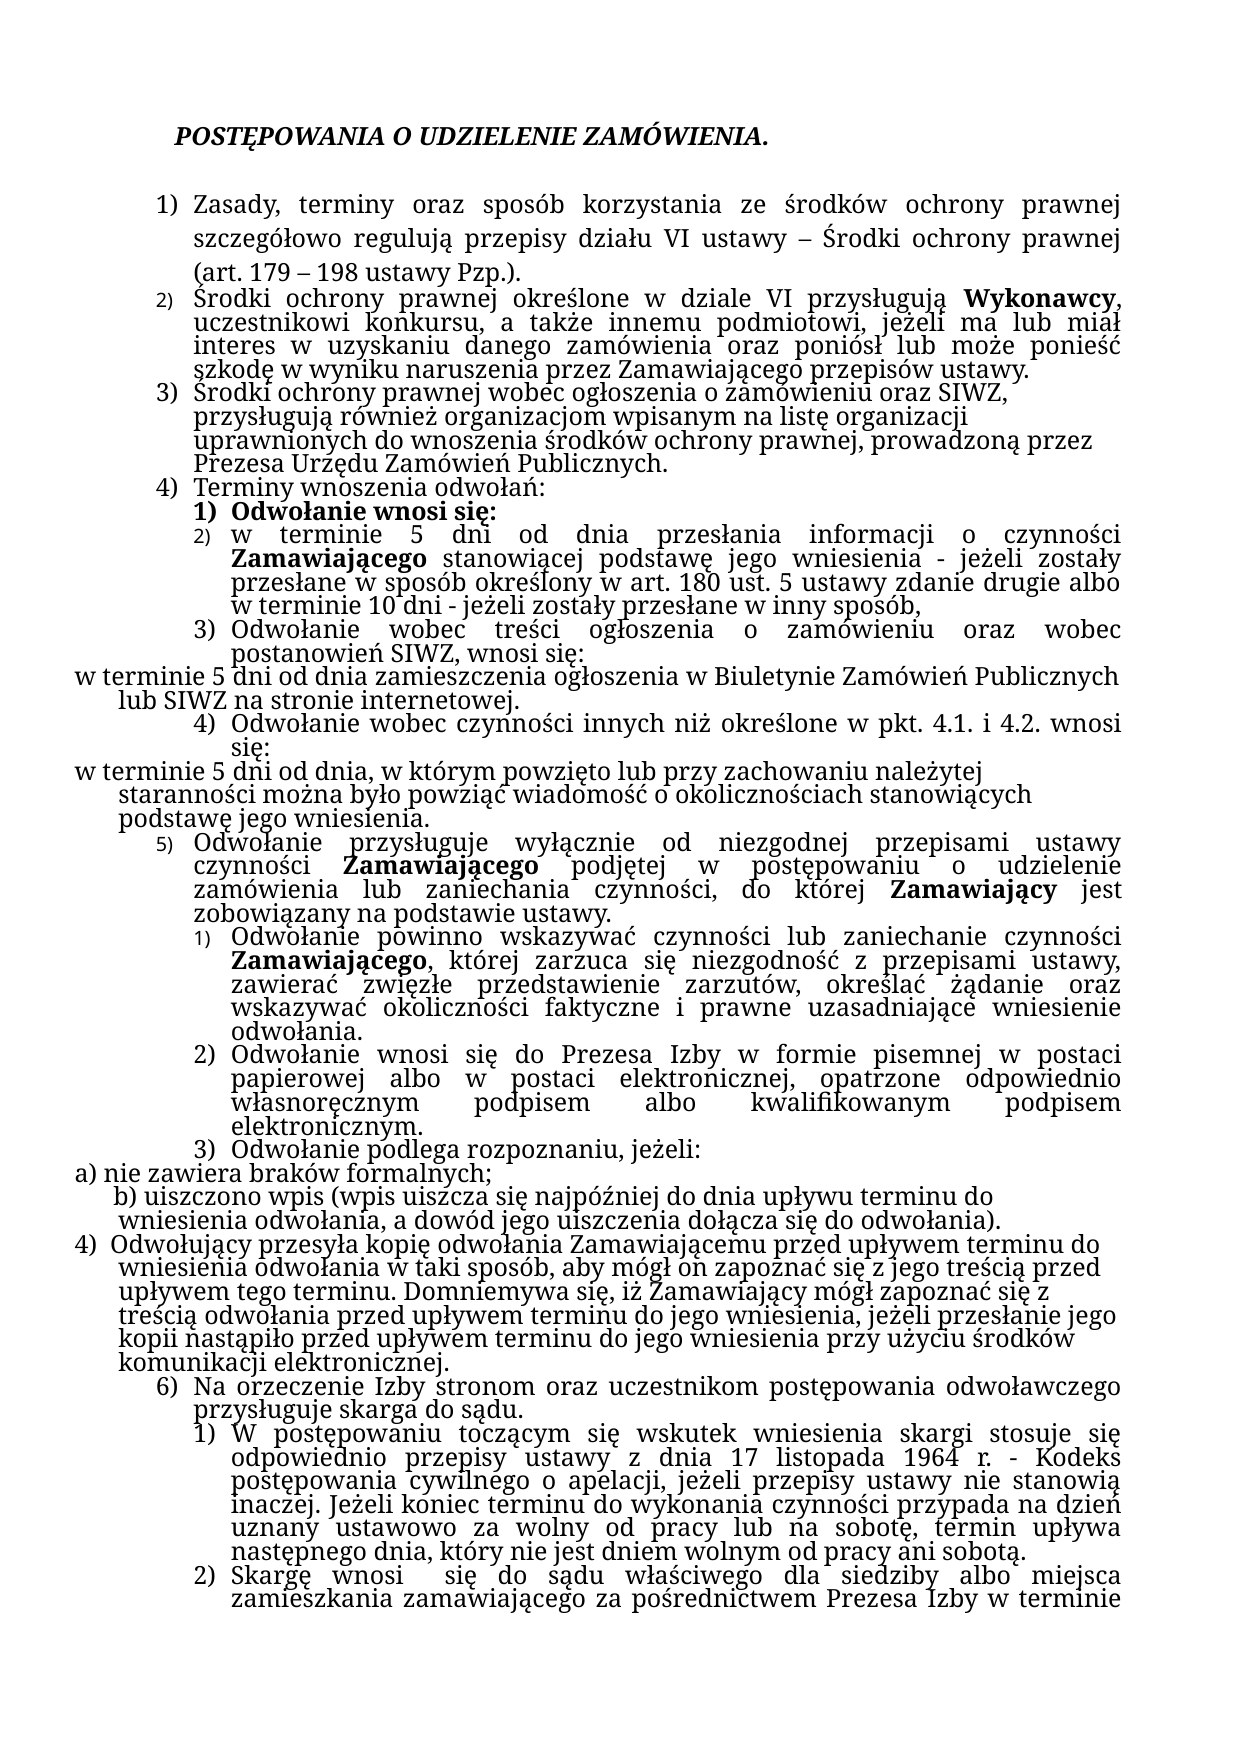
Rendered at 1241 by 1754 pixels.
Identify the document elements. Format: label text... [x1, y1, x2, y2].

list Na orzeczenie Izby stronom oraz uczestnikom postępowania odwoławczego przysługuje skarga do sądu. [156, 1376, 1122, 1423]
list Terminy wnoszenia odwołań: [156, 478, 1122, 501]
list Odwołanie wobec czynności innych niż określone w pkt. 4.1. i 4.2. wnosi się: [193, 714, 1122, 761]
text b) uiszczono wpis (wpis uiszcza się najpóźniej do dnia upływu terminu do wniesienia odwołania, a dowód jego uiszczenia dołącza się do odwołania). [74, 1187, 1122, 1234]
text w terminie 5 dni od dnia, w którym powzięto lub przy zachowaniu należytej staranności można było powziąć wiadomość o okolicznościach stanowiących podstawę jego wniesienia. [74, 761, 1122, 832]
list Odwołanie podlega rozpoznaniu, jeżeli: [193, 1140, 1122, 1163]
text POSTĘPOWANIA O UDZIELENIE ZAMÓWIENIA. [137, 118, 1122, 152]
list Środki ochrony prawnej określone w dziale VI przysługują Wykonawcy, uczestnikowi konkursu, a także innemu podmiotowi, jeżeli ma lub miał interes w uzyskaniu danego zamówienia oraz poniósł lub może ponieść szkodę w wyniku naruszenia przez Zamawiającego przepisów ustawy. [156, 288, 1122, 383]
text w terminie 5 dni od dnia zamieszczenia ogłoszenia w Biuletynie Zamówień Publicznych lub SIWZ na stronie internetowej. [74, 667, 1122, 714]
list Odwołanie powinno wskazywać czynności lub zaniechanie czynności Zamawiającego, której zarzuca się niezgodność z przepisami ustawy, zawierać zwięzłe przedstawienie zarzutów, określać żądanie oraz wskazywać okoliczności faktyczne i prawne uzasadniające wniesienie odwołania. [193, 927, 1122, 1045]
list W postępowaniu toczącym się wskutek wniesienia skargi stosuje się odpowiednio przepisy ustawy z dnia 17 listopada 1964 r. - Kodeks postępowania cywilnego o apelacji, jeżeli przepisy ustawy nie stanowią inaczej. Jeżeli koniec terminu do wykonania czynności przypada na dzień uznany ustawowo za wolny od pracy lub na sobotę, termin upływa następnego dnia, który nie jest dniem wolnym od pracy ani sobotą. [193, 1423, 1122, 1565]
list Środki ochrony prawnej wobec ogłoszenia o zamówieniu oraz SIWZ, przysługują również organizacjom wpisanym na listę organizacji uprawnionych do wnoszenia środków ochrony prawnej, prowadzoną przez Prezesa Urzędu Zamówień Publicznych. [156, 383, 1122, 478]
list Zasady, terminy oraz sposób korzystania ze środków ochrony prawnej szczegółowo regulują przepisy działu VI ustawy – Środki ochrony prawnej (art. 179 – 198 ustawy Pzp.). [156, 186, 1122, 288]
list Odwołanie wnosi się do Prezesa Izby w formie pisemnej w postaci papierowej albo w postaci elektronicznej, opatrzone odpowiednio własnoręcznym podpisem albo kwalifikowanym podpisem elektronicznym. [193, 1045, 1122, 1140]
list Odwołanie wobec treści ogłoszenia o zamówieniu oraz wobec postanowień SIWZ, wnosi się: [193, 619, 1122, 667]
list Odwołanie przysługuje wyłącznie od niezgodnej przepisami ustawy czynności Zamawiającego podjętej w postępowaniu o udzielenie zamówienia lub zaniechania czynności, do której Zamawiający jest zobowiązany na podstawie ustawy. [156, 832, 1122, 927]
list Odwołanie wnosi się: [193, 501, 1122, 525]
list w terminie 5 dni od dnia przesłania informacji o czynności Zamawiającego stanowiącej podstawę jego wniesienia - jeżeli zostały przesłane w sposób określony w art. 180 ust. 5 ustawy zdanie drugie albo w terminie 10 dni - jeżeli zostały przesłane w inny sposób, [193, 525, 1122, 619]
text a) nie zawiera braków formalnych; [74, 1163, 1122, 1187]
list Skargę wnosi się do sądu właściwego dla siedziby albo miejsca zamieszkania zamawiającego za pośrednictwem Prezesa Izby w terminie [193, 1565, 1122, 1613]
text 4) Odwołujący przesyła kopię odwołania Zamawiającemu przed upływem terminu do wniesienia odwołania w taki sposób, aby mógł on zapoznać się z jego treścią przed upływem tego terminu. Domniemywa się, iż Zamawiający mógł zapoznać się z treścią odwołania przed upływem terminu do jego wniesienia, jeżeli przesłanie jego kopii nastąpiło przed upływem terminu do jego wniesienia przy użyciu środków komunikacji elektronicznej. [74, 1234, 1122, 1376]
